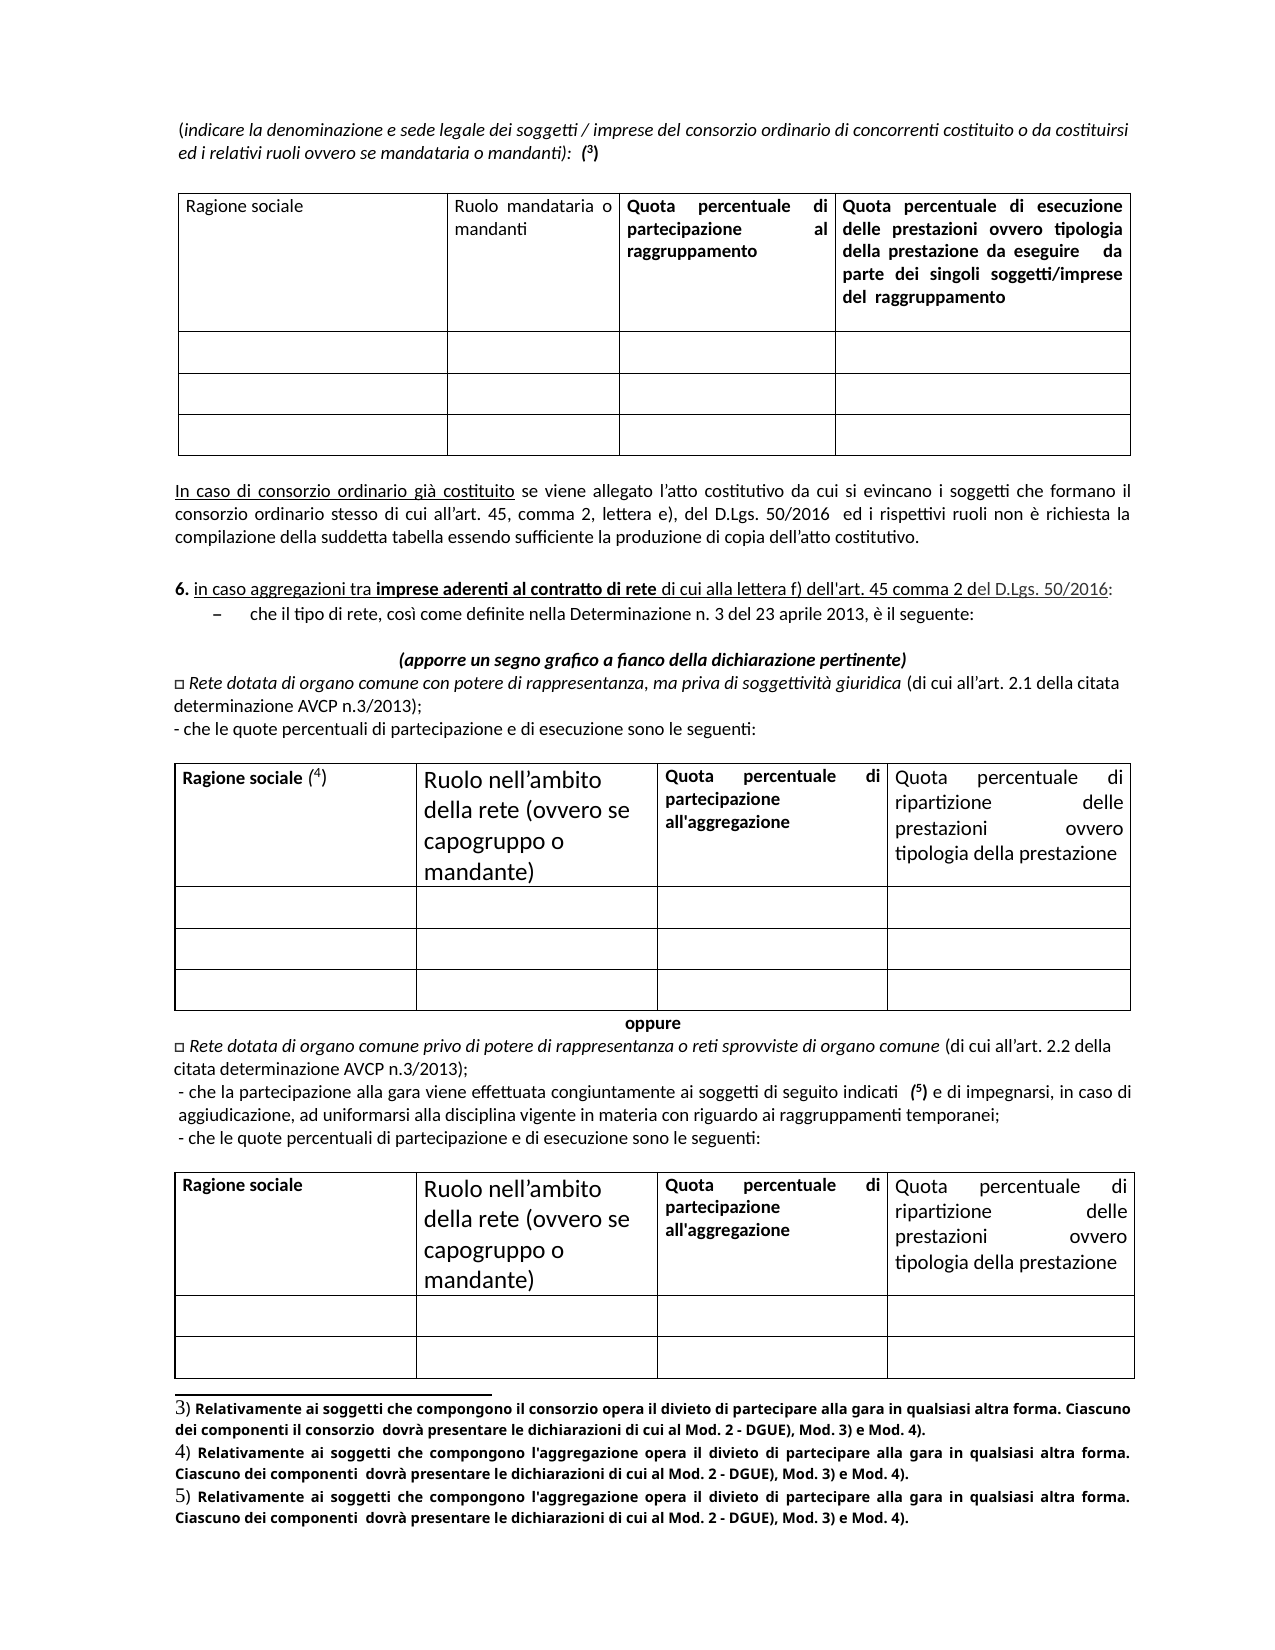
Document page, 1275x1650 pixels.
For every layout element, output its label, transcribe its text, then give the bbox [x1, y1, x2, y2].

table_cell [417, 970, 657, 1010]
table_cell [448, 374, 619, 414]
table_cell [836, 332, 1130, 373]
table_cell [448, 332, 619, 373]
table_cell [179, 415, 447, 455]
table_cell [179, 374, 447, 414]
table_cell [176, 970, 416, 1010]
table_cell [620, 415, 835, 455]
table_cell [658, 1296, 887, 1336]
table_cell [836, 374, 1130, 414]
list che il tipo di rete, così come definite nella Determinazione n. 3 del 23 aprile 2013, è il seguente: [212, 600, 1132, 626]
table_cell [417, 1337, 657, 1378]
table_header Quota percentuale di esecuzione delle prestazioni ovvero tipologia della prestazione da eseguire da parte dei singoli soggetti/imprese del raggruppamento [836, 194, 1130, 331]
table_cell [658, 929, 887, 969]
table_header Ragione sociale [176, 1173, 416, 1295]
table_cell [179, 332, 447, 373]
text (indicare la denominazione e sede legale dei soggetti / imprese del consorzio ordinario di concorrenti costituito o da costituirsi ed i relativi ruoli ovvero se mandataria o mandanti): () [178, 118, 1132, 164]
table_cell [658, 887, 887, 928]
text In caso di consorzio ordinario già costituito se viene allegato l’atto costitutivo da cui si evincano i soggetti che formano il consorzio ordinario stesso di cui all’art. 45, comma 2, lettera e), del D.Lgs. 50/2016 ed i rispettivi ruoli non è richiesta la compilazione della suddetta tabella essendo sufficiente la produzione di copia dell’atto costitutivo. [175, 479, 1132, 548]
text □ Rete dotata di organo comune con potere di rappresentanza, ma priva di soggettività giuridica (di cui all’art. 2.1 della citata determinazione AVCP n.3/2013); [173, 671, 1132, 717]
table_header Quota percentuale di partecipazione al raggruppamento [620, 194, 835, 331]
table_cell [417, 887, 657, 928]
table_cell [417, 1296, 657, 1336]
table_cell [176, 1296, 416, 1336]
table_header Ruolo nell’ambito della rete (ovvero se capogruppo o mandante) [417, 1173, 657, 1295]
table_cell [658, 1337, 887, 1378]
table_cell [176, 887, 416, 928]
table_cell [417, 929, 657, 969]
table_header Ragione sociale () [176, 764, 416, 886]
text - che le quote percentuali di partecipazione e di esecuzione sono le seguenti: [178, 1126, 1132, 1149]
text (apporre un segno grafico a fianco della dichiarazione pertinente) [175, 648, 1132, 671]
table_cell [658, 970, 887, 1010]
text ) Relativamente ai soggetti che compongono il consorzio opera il divieto di partecipare alla gara in qualsiasi altra forma. Ciascuno dei componenti il consorzio dovrà presentare le dichiarazioni di cui al Mod. 2 - DGUE), Mod. 3) e Mod. 4). [175, 1395, 1132, 1439]
table_header Quota percentuale di ripartizione delle prestazioni ovvero tipologia della prestazione [888, 764, 1130, 886]
table_cell [176, 929, 416, 969]
text - che le quote percentuali di partecipazione e di esecuzione sono le seguenti: [173, 717, 1132, 740]
text ) Relativamente ai soggetti che compongono l'aggregazione opera il divieto di partecipare alla gara in qualsiasi altra forma. Ciascuno dei componenti dovrà presentare le dichiarazioni di cui al Mod. 2 - DGUE), Mod. 3) e Mod. 4). [175, 1483, 1132, 1528]
table_cell [836, 415, 1130, 455]
table_cell [176, 1337, 416, 1378]
table_cell [448, 415, 619, 455]
table_cell [888, 970, 1130, 1010]
table_cell [888, 1337, 1134, 1378]
table_header Ruolo mandataria o mandanti [448, 194, 619, 331]
text - che la partecipazione alla gara viene effettuata congiuntamente ai soggetti di seguito indicati () e di impegnarsi, in caso di aggiudicazione, ad uniformarsi alla disciplina vigente in materia con riguardo ai raggruppamenti temporanei; [178, 1080, 1132, 1126]
text 6. in caso aggregazioni tra imprese aderenti al contratto di rete di cui alla lettera f) dell'art. 45 comma 2 del D.Lgs. 50/2016: [175, 577, 1132, 600]
table_header Quota percentuale di partecipazione all'aggregazione [658, 764, 887, 886]
table_cell [620, 332, 835, 373]
table_cell [888, 1296, 1134, 1336]
table_header Quota percentuale di ripartizione delle prestazioni ovvero tipologia della prestazione [888, 1173, 1134, 1295]
table_cell [888, 929, 1130, 969]
text oppure [173, 1011, 1132, 1034]
table_header Quota percentuale di partecipazione all'aggregazione [658, 1173, 887, 1295]
table_cell [888, 887, 1130, 928]
text □ Rete dotata di organo comune privo di potere di rappresentanza o reti sprovviste di organo comune (di cui all’art. 2.2 della citata determinazione AVCP n.3/2013); [173, 1034, 1132, 1080]
table_header Ruolo nell’ambito della rete (ovvero se capogruppo o mandante) [417, 764, 657, 886]
table_cell [620, 374, 835, 414]
table_header Ragione sociale [179, 194, 447, 331]
